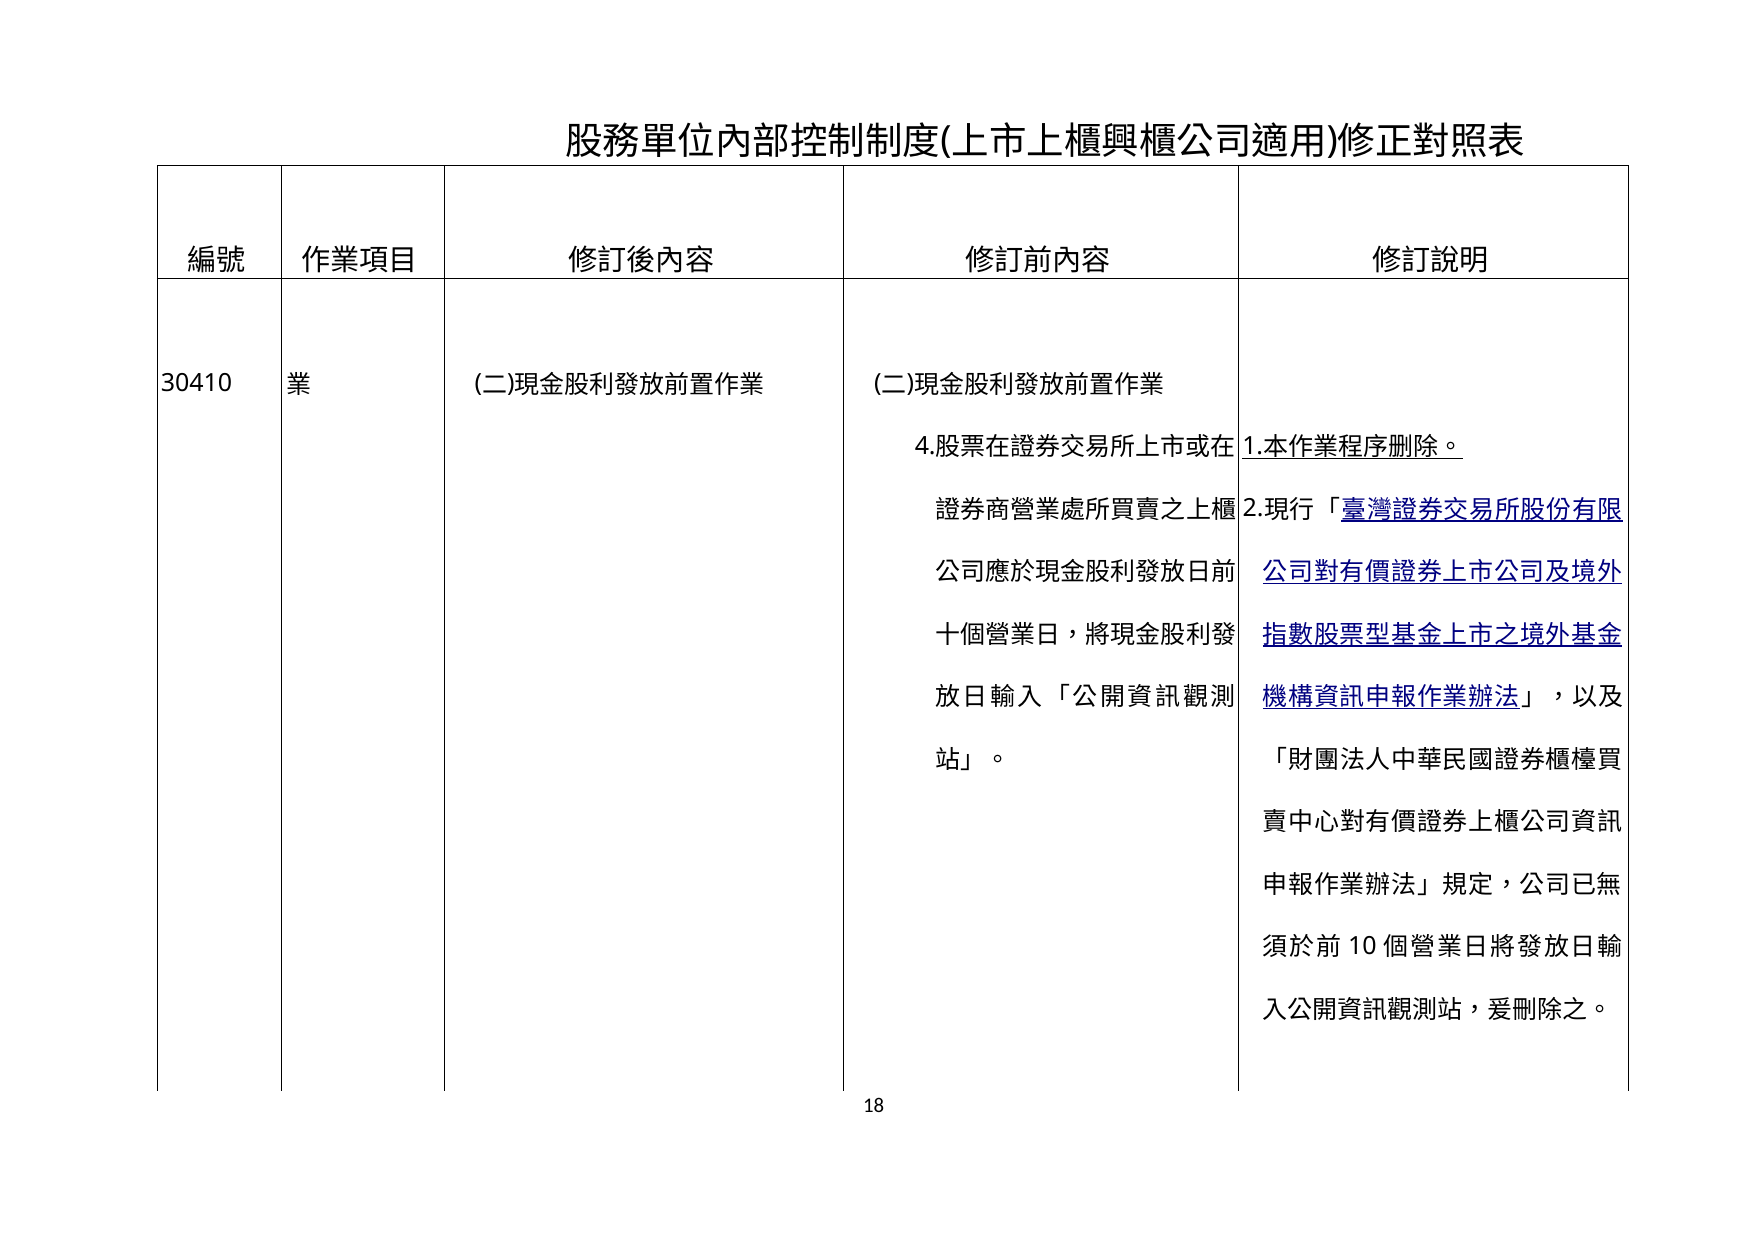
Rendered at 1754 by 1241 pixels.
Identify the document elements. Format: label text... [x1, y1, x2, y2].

table_cell (二)現金股利發放前置作業 4.股票在證券交易所上市或在證券商營業處所買賣之上櫃公司應於現金股利發放日前十個營業日，將現金股利發放日輸入「公開資訊觀測站」。 [844, 279, 1238, 1091]
table_cell 作業項目 [282, 166, 444, 278]
table_cell (二)現金股利發放前置作業 [445, 279, 843, 1091]
table_header 股務單位內部控制制度(上市上櫃興櫃公司適用)修正對照表 [158, 91, 1629, 165]
table_cell 修訂說明 [1239, 166, 1628, 278]
table_cell 1.本作業程序删除。 2.現行「臺灣證券交易所股份有限公司對有價證券上市公司及境外指數股票型基金上市之境外基金機構資訊申報作業辦法」，以及「財團法人中華民國證券櫃檯買賣中心對有價證券上櫃公司資訊申報作業辦法」規定，公司已無須於前10個營業日將發放日輸入公開資訊觀測站，爰刪除之。 [1239, 279, 1628, 1091]
table_cell 業 [282, 279, 444, 1091]
table_cell 修訂前內容 [844, 166, 1238, 278]
table_cell 修訂後內容 [445, 166, 843, 278]
table_cell 30410 [158, 279, 281, 1091]
table_cell 編號 [158, 166, 281, 278]
